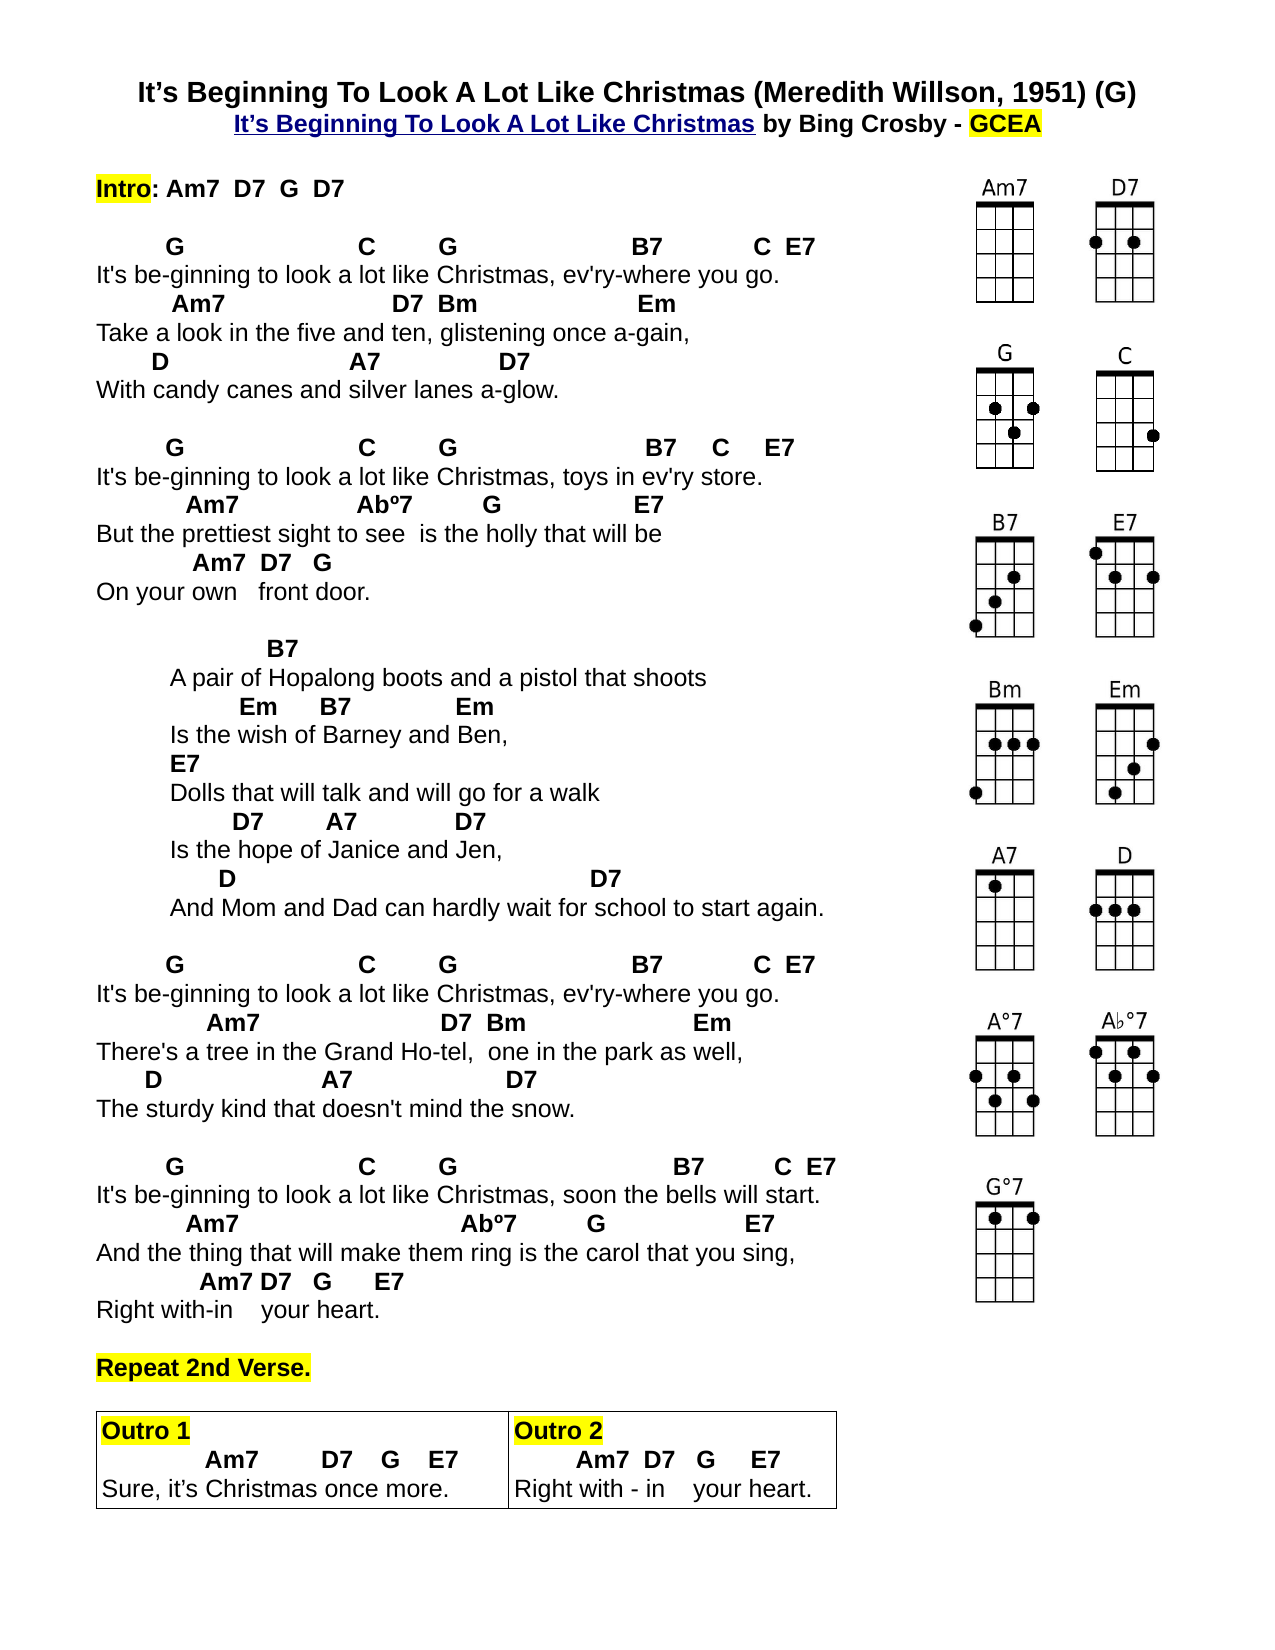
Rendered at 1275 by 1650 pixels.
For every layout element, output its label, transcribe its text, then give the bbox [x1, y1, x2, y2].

picture [948, 174, 1062, 325]
table_header Outro 2 Am7 D7 G E7 Right with - in your heart. [509, 1412, 836, 1508]
picture [948, 510, 1062, 660]
table_cell [945, 1003, 1065, 1169]
table_cell [1065, 504, 1185, 670]
table_cell [1065, 335, 1185, 504]
table_header Intro: Am7 D7 G D7 G C G B7 C E7 It's be-ginning to look a lot like Christmas, ev'ry-where you go. Am7 D7 Bm Em Take a look in the five and ten, glistening once a-gain, D A7 D7 With candy canes and silver lanes a-glow. G C G B7 C E7 It's be-ginning to look a lot like Christmas, toys in ev'ry store. Am7 Abº7 G E7 But the prettiest sight to see is the holly that will be Am7 D7 G On your own front door. B7 A pair of Hopalong boots and a pistol that shoots Em B7 Em Is the wish of Barney and Ben, E7 Dolls that will talk and will go for a walk D7 A7 D7 Is the hope of Janice and Jen, D D7 And Mom and Dad can hardly wait for school to start again. G C G B7 C E7 It's be-ginning to look a lot like Christmas, ev'ry-where you go. Am7 D7 Bm Em There's a tree in the Grand Ho-tel, one in the park as well, D A7 D7 The sturdy kind that doesn't mind the snow. G C G B7 C E7 It's be-ginning to look a lot like Christmas, soon the bells will start. Am7 Abº7 G E7 And the thing that will make them ring is the carol that you sing, Am7 D7 G E7 Right with-in your heart. Repeat 2nd Verse. [90, 169, 945, 1514]
picture [1068, 343, 1182, 494]
picture [948, 676, 1062, 827]
table_header [1065, 169, 1185, 335]
picture [1068, 510, 1182, 660]
table_cell [1065, 1169, 1185, 1514]
table_cell [945, 670, 1065, 837]
table_cell [945, 837, 1065, 1003]
picture [1068, 676, 1182, 827]
picture [1068, 174, 1182, 325]
picture [948, 340, 1062, 491]
table_cell [945, 1169, 1065, 1514]
table_cell [1065, 1003, 1185, 1169]
picture [948, 1008, 1062, 1159]
picture [1068, 1008, 1182, 1159]
picture [948, 842, 1062, 993]
text It’s Beginning To Look A Lot Like Christmas by Bing Crosby - GCEA [90, 108, 1185, 137]
picture [948, 1175, 1062, 1325]
table_cell [945, 504, 1065, 670]
text It’s Beginning To Look A Lot Like Christmas (Meredith Willson, 1951) (G) [90, 75, 1185, 108]
table_cell [1065, 837, 1185, 1003]
table_header Outro 1 Am7 D7 G E7 Sure, it’s Christmas once more. [97, 1412, 508, 1508]
table_cell [945, 335, 1065, 504]
table_cell [1065, 670, 1185, 837]
table_header [945, 169, 1065, 335]
picture [1068, 842, 1182, 993]
